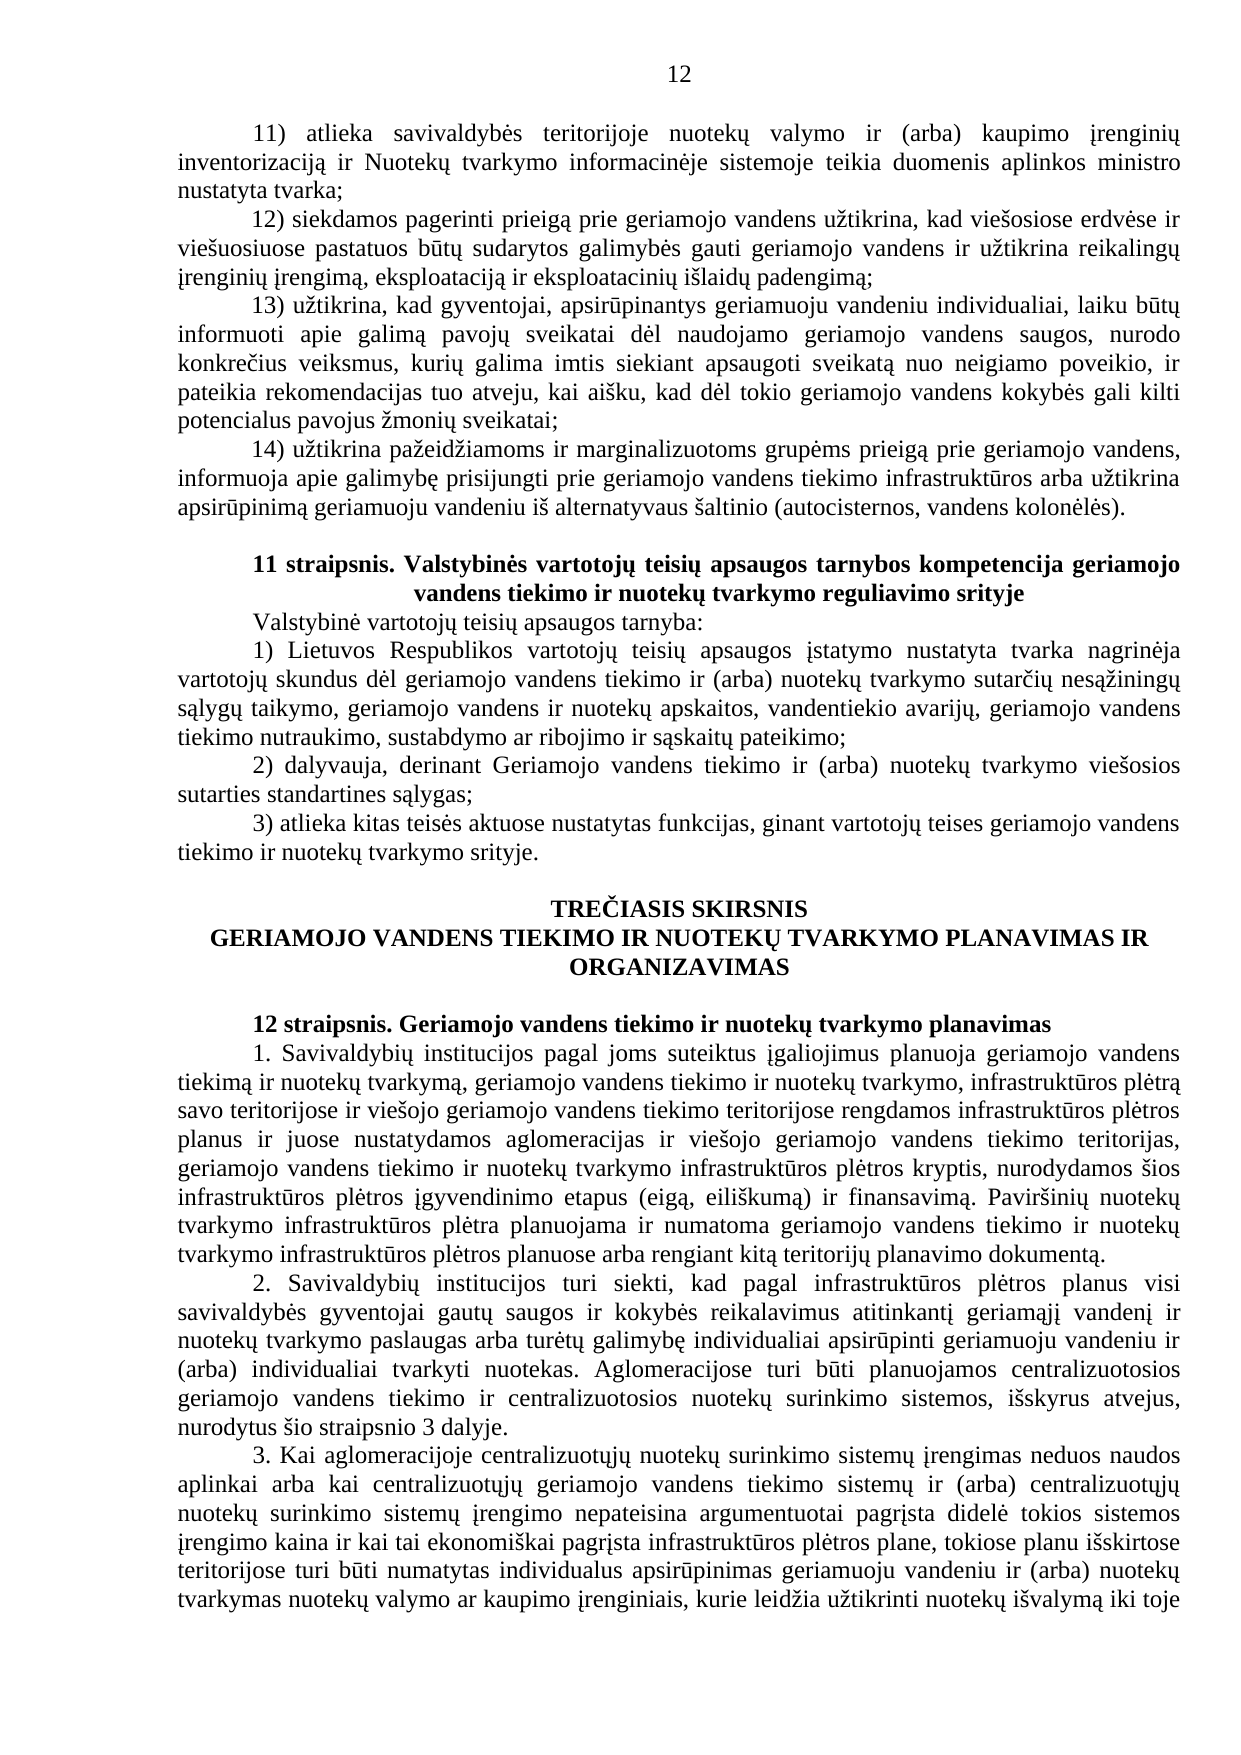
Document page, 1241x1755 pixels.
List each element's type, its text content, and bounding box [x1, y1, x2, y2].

text 2) dalyvauja, derinant Geriamojo vandens tiekimo ir (arba) nuotekų tvarkymo viešosios sutarties standartines sąlygas; [177, 751, 1181, 808]
text 11) atlieka savivaldybės teritorijoje nuotekų valymo ir (arba) kaupimo įrenginių inventorizaciją ir Nuotekų tvarkymo informacinėje sistemoje teikia duomenis aplinkos ministro nustatyta tvarka; [177, 118, 1181, 204]
text GERIAMOJO VANDENS TIEKIMO IR NUOTEKŲ TVARKYMO PLANAVIMAS IR ORGANIZAVIMAS [177, 923, 1181, 981]
text 12) siekdamos pagerinti prieigą prie geriamojo vandens užtikrina, kad viešosiose erdvėse ir viešuosiuose pastatuos būtų sudarytos galimybės gauti geriamojo vandens ir užtikrina reikalingų įrenginių įrengimą, eksploataciją ir eksploatacinių išlaidų padengimą; [177, 204, 1181, 291]
text 2. Savivaldybių institucijos turi siekti, kad pagal infrastruktūros plėtros planus visi savivaldybės gyventojai gautų saugos ir kokybės reikalavimus atitinkantį geriamąjį vandenį ir nuotekų tvarkymo paslaugas arba turėtų galimybę individualiai apsirūpinti geriamuoju vandeniu ir (arba) individualiai tvarkyti nuotekas. Aglomeracijose turi būti planuojamos centralizuotosios geriamojo vandens tiekimo ir centralizuotosios nuotekų surinkimo sistemos, išskyrus atvejus, nurodytus šio straipsnio 3 dalyje. [177, 1268, 1181, 1441]
text 11 straipsnis. Valstybinės vartotojų teisių apsaugos tarnybos kompetencija geriamojo vandens tiekimo ir nuotekų tvarkymo reguliavimo srityje [252, 549, 1181, 607]
text Valstybinė vartotojų teisių apsaugos tarnyba: [177, 607, 1181, 636]
text 3) atlieka kitas teisės aktuose nustatytas funkcijas, ginant vartotojų teises geriamojo vandens tiekimo ir nuotekų tvarkymo srityje. [177, 808, 1181, 866]
text TREČIASIS SKIRSNIS [177, 894, 1181, 923]
text 1) Lietuvos Respublikos vartotojų teisių apsaugos įstatymo nustatyta tvarka nagrinėja vartotojų skundus dėl geriamojo vandens tiekimo ir (arba) nuotekų tvarkymo sutarčių nesąžiningų sąlygų taikymo, geriamojo vandens ir nuotekų apskaitos, vandentiekio avarijų, geriamojo vandens tiekimo nutraukimo, sustabdymo ar ribojimo ir sąskaitų pateikimo; [177, 636, 1181, 751]
text 1. Savivaldybių institucijos pagal joms suteiktus įgaliojimus planuoja geriamojo vandens tiekimą ir nuotekų tvarkymą, geriamojo vandens tiekimo ir nuotekų tvarkymo, infrastruktūros plėtrą savo teritorijose ir viešojo geriamojo vandens tiekimo teritorijose rengdamos infrastruktūros plėtros planus ir juose nustatydamos aglomeracijas ir viešojo geriamojo vandens tiekimo teritorijas, geriamojo vandens tiekimo ir nuotekų tvarkymo infrastruktūros plėtros kryptis, nurodydamos šios infrastruktūros plėtros įgyvendinimo etapus (eigą, eiliškumą) ir finansavimą. Paviršinių nuotekų tvarkymo infrastruktūros plėtra planuojama ir numatoma geriamojo vandens tiekimo ir nuotekų tvarkymo infrastruktūros plėtros planuose arba rengiant kitą teritorijų planavimo dokumentą. [177, 1038, 1181, 1268]
text 14) užtikrina pažeidžiamoms ir marginalizuotoms grupėms prieigą prie geriamojo vandens, informuoja apie galimybę prisijungti prie geriamojo vandens tiekimo infrastruktūros arba užtikrina apsirūpinimą geriamuoju vandeniu iš alternatyvaus šaltinio (autocisternos, vandens kolonėlės). [177, 434, 1181, 521]
text 13) užtikrina, kad gyventojai, apsirūpinantys geriamuoju vandeniu individualiai, laiku būtų informuoti apie galimą pavojų sveikatai dėl naudojamo geriamojo vandens saugos, nurodo konkrečius veiksmus, kurių galima imtis siekiant apsaugoti sveikatą nuo neigiamo poveikio, ir pateikia rekomendacijas tuo atveju, kai aišku, kad dėl tokio geriamojo vandens kokybės gali kilti potencialus pavojus žmonių sveikatai; [177, 291, 1181, 434]
text 12 straipsnis. Geriamojo vandens tiekimo ir nuotekų tvarkymo planavimas [177, 1009, 1181, 1038]
text 3. Kai aglomeracijoje centralizuotųjų nuotekų surinkimo sistemų įrengimas neduos naudos aplinkai arba kai centralizuotųjų geriamojo vandens tiekimo sistemų ir (arba) centralizuotųjų nuotekų surinkimo sistemų įrengimo nepateisina argumentuotai pagrįsta didelė tokios sistemos įrengimo kaina ir kai tai ekonomiškai pagrįsta infrastruktūros plėtros plane, tokiose planu išskirtose teritorijose turi būti numatytas individualus apsirūpinimas geriamuoju vandeniu ir (arba) nuotekų tvarkymas nuotekų valymo ar kaupimo įrenginiais, kurie leidžia užtikrinti nuotekų išvalymą iki toje [177, 1441, 1181, 1613]
